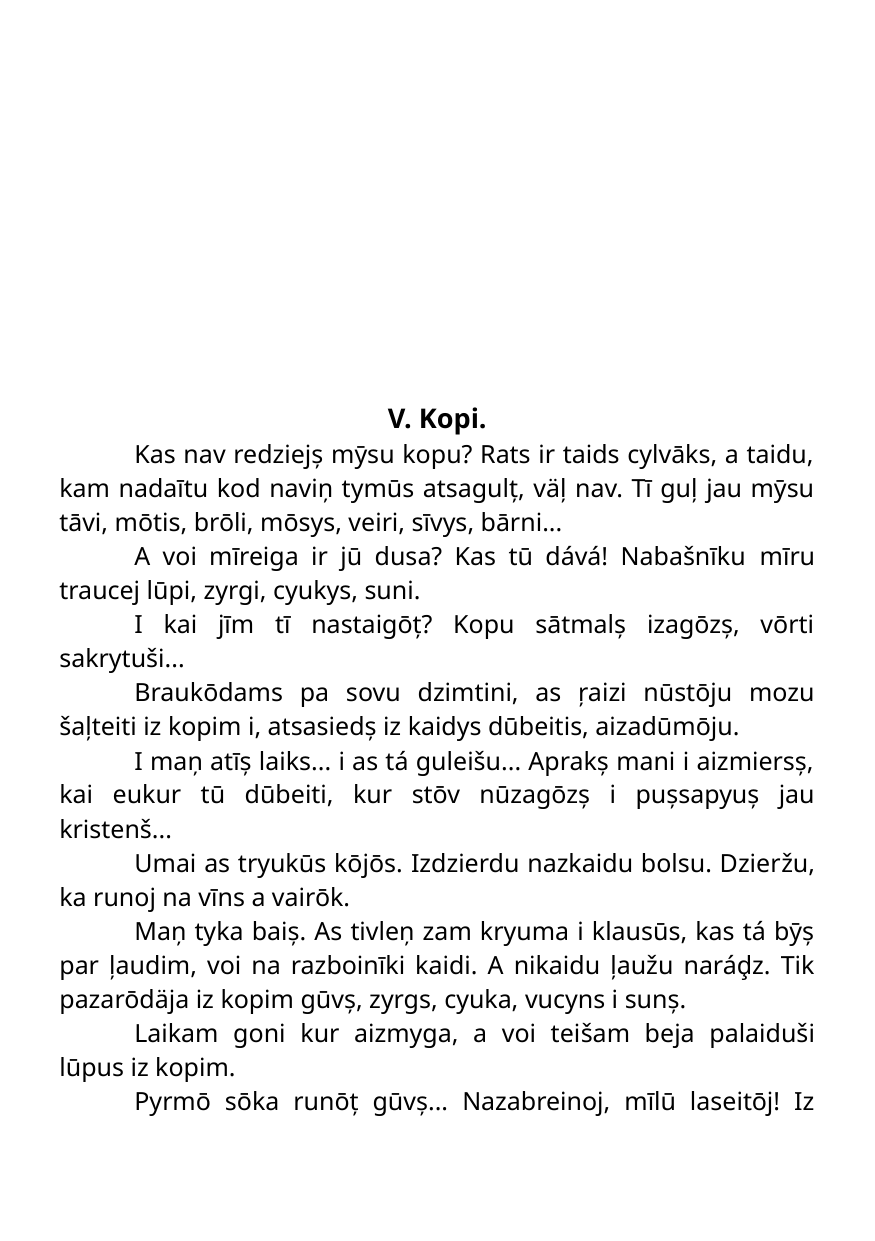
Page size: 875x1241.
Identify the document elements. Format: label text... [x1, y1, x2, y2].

text I maņ atīș laiks... i as tá guleišu... Aprakș mani i aizmiersș, kai eukur tū dūbeiti, kur stōv nūzagōzș i pușsapyuș jau kristenš... [59, 743, 815, 845]
text I kai jīm tī nastaigōț? Kopu sātmalș izagōzș, vōrti sakrytuši... [59, 607, 815, 675]
text Pyrmō sōka runōț gūvș... Nazabreinoj, mīlū laseitōj! Iz [59, 1084, 815, 1118]
text Laikam goni kur aizmyga, a voi teišam beja palaiduši lūpus iz kopim. [59, 1016, 815, 1084]
text V. Kopi. [59, 400, 815, 437]
text Umai as tryukūs kōjōs. Izdzierdu nazkaidu bolsu. Dzieržu, ka runoj na vīns a vairōk. [59, 845, 815, 913]
text A voi mīreiga ir jū dusa? Kas tū dává! Nabašnīku mīru traucej lūpi, zyrgi, cyukys, suni. [59, 539, 815, 607]
text Maņ tyka baiș. As tivleņ zam kryuma i klausūs, kas tá bȳș par ļaudim, voi na razboinīki kaidi. A nikaidu ļaužu naráḑz. Tik pazarōdäja iz kopim gūvș, zyrgs, cyuka, vucyns i sunș. [59, 913, 815, 1016]
text Braukōdams pa sovu dzimtini, as ŗaizi nūstōju mozu šaļteiti iz kopim i, atsasiedș iz kaidys dūbeitis, aizadūmōju. [59, 675, 815, 743]
text Kas nav redziejș mȳsu kopu? Rats ir taids cylvāks, a taidu, kam nadaītu kod naviņ tymūs atsagulț, väļ nav. Tī guļ jau mȳsu tāvi, mōtis, brōli, mōsys, veiri, sīvys, bārni... [59, 437, 815, 539]
